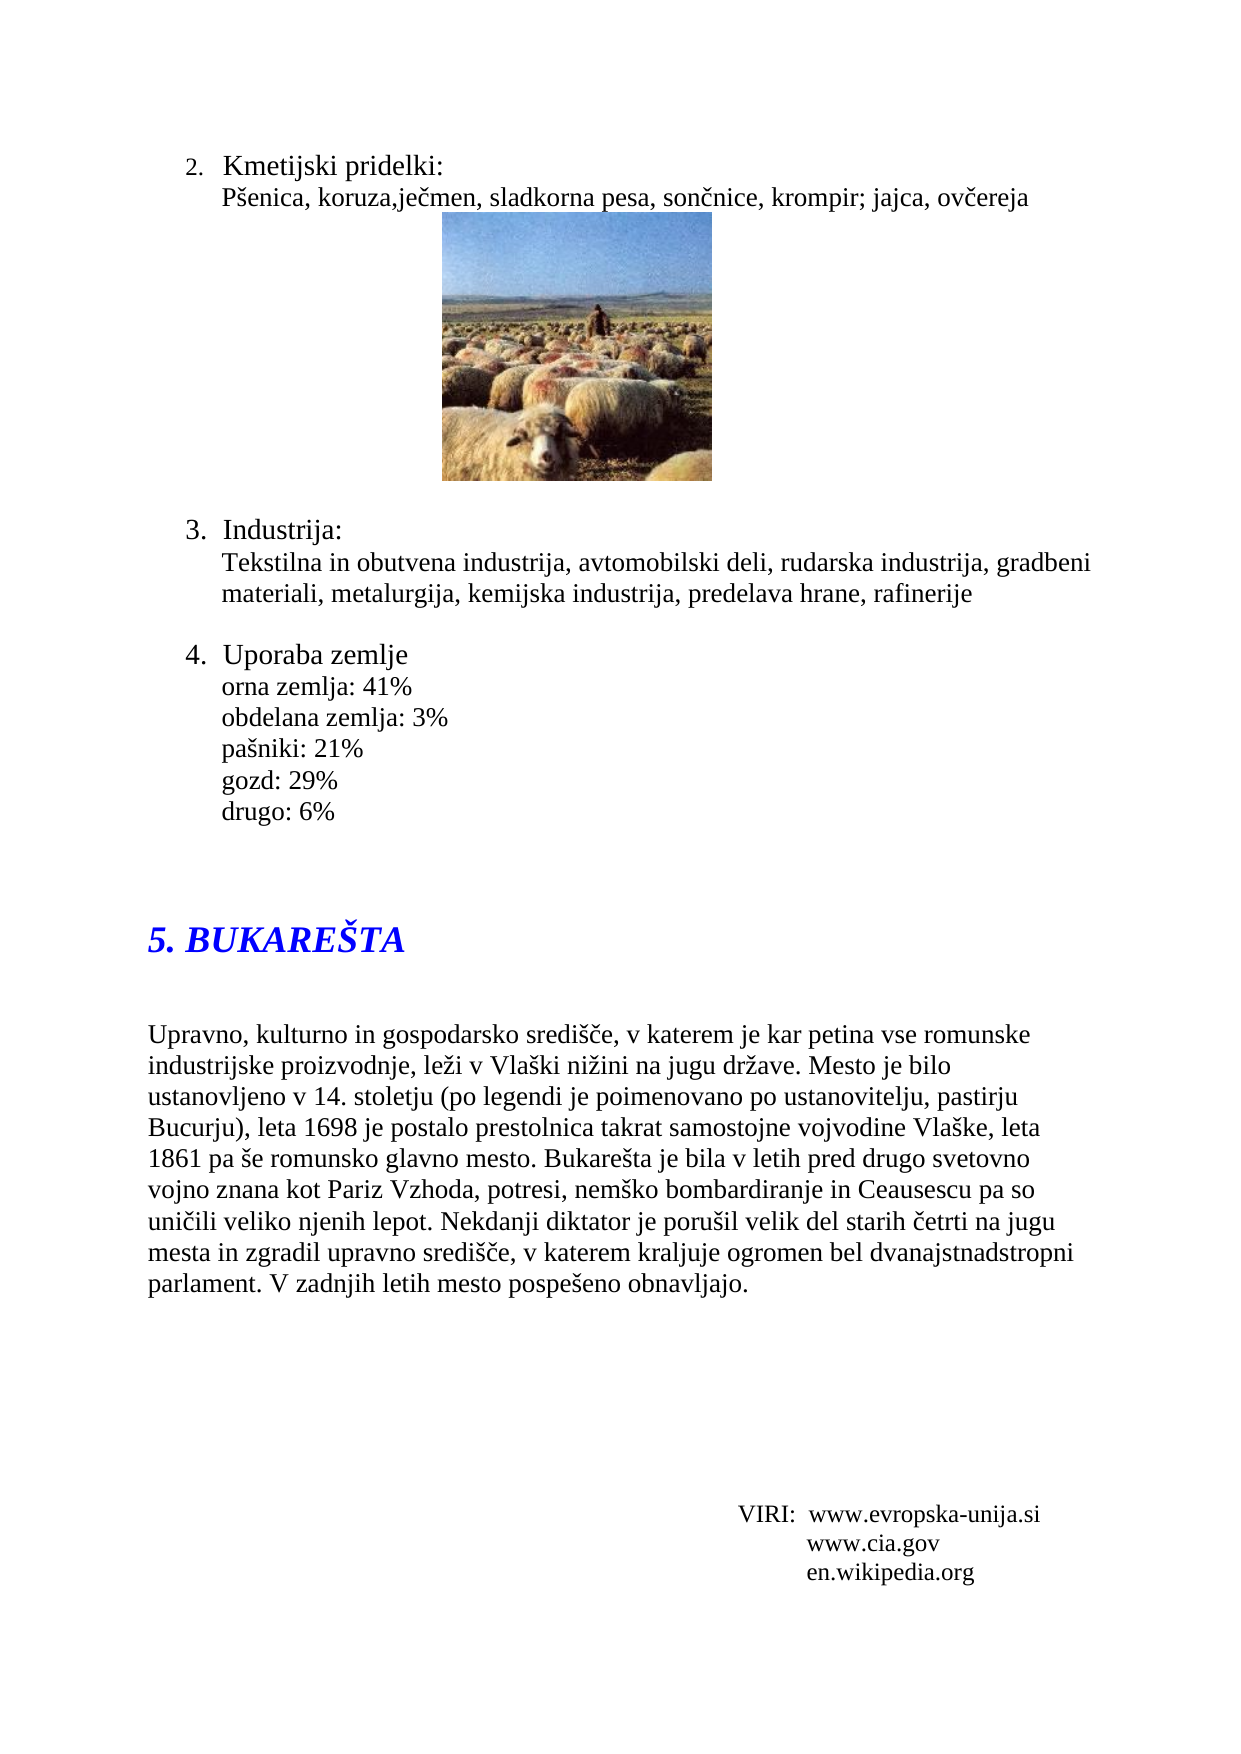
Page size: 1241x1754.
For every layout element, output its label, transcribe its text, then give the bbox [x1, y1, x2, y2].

text orna zemlja: 41% [148, 670, 1093, 701]
text www.cia.gov [148, 1528, 1093, 1557]
text drugo: 6% [148, 795, 1093, 826]
text Tekstilna in obutvena industrija, avtomobilski deli, rudarska industrija, gradbeni materiali, metalurgija, kemijska industrija, predelava hrane, rafinerije [148, 546, 1093, 608]
picture [442, 212, 712, 481]
list Industrija: [185, 512, 1093, 546]
text obdelana zemlja: 3% [148, 701, 1093, 733]
text en.wikipedia.org [148, 1557, 1093, 1586]
text Upravno, kulturno in gospodarsko središče, v katerem je kar petina vse romunske industrijske proizvodnje, leži v Vlaški nižini na jugu države. Mesto je bilo ustanovljeno v 14. stoletju (po legendi je poimenovano po ustanovitelju, pastirju Bucurju), leta 1698 je postalo prestolnica takrat samostojne vojvodine Vlaške, leta 1861 pa še romunsko glavno mesto. Bukarešta je bila v letih pred drugo svetovno vojno znana kot Pariz Vzhoda, potresi, nemško bombardiranje in Ceausescu pa so uničili veliko njenih lepot. Nekdanji diktator je porušil velik del starih četrti na jugu mesta in zgradil upravno središče, v katerem kraljuje ogromen bel dvanajstnadstropni parlament. V zadnjih letih mesto pospešeno obnavljajo. [148, 1018, 1093, 1298]
text 5. BUKAREŠTA [148, 917, 1093, 960]
text pašniki: 21% [148, 733, 1093, 764]
list Uporaba zemlje [185, 637, 1093, 670]
text VIRI: www.evropska-unija.si [148, 1499, 1093, 1528]
list Kmetijski pridelki: [185, 148, 1093, 181]
text Pšenica, koruza,ječmen, sladkorna pesa, sončnice, krompir; jajca, ovčereja [148, 181, 1093, 212]
text gozd: 29% [148, 764, 1093, 795]
